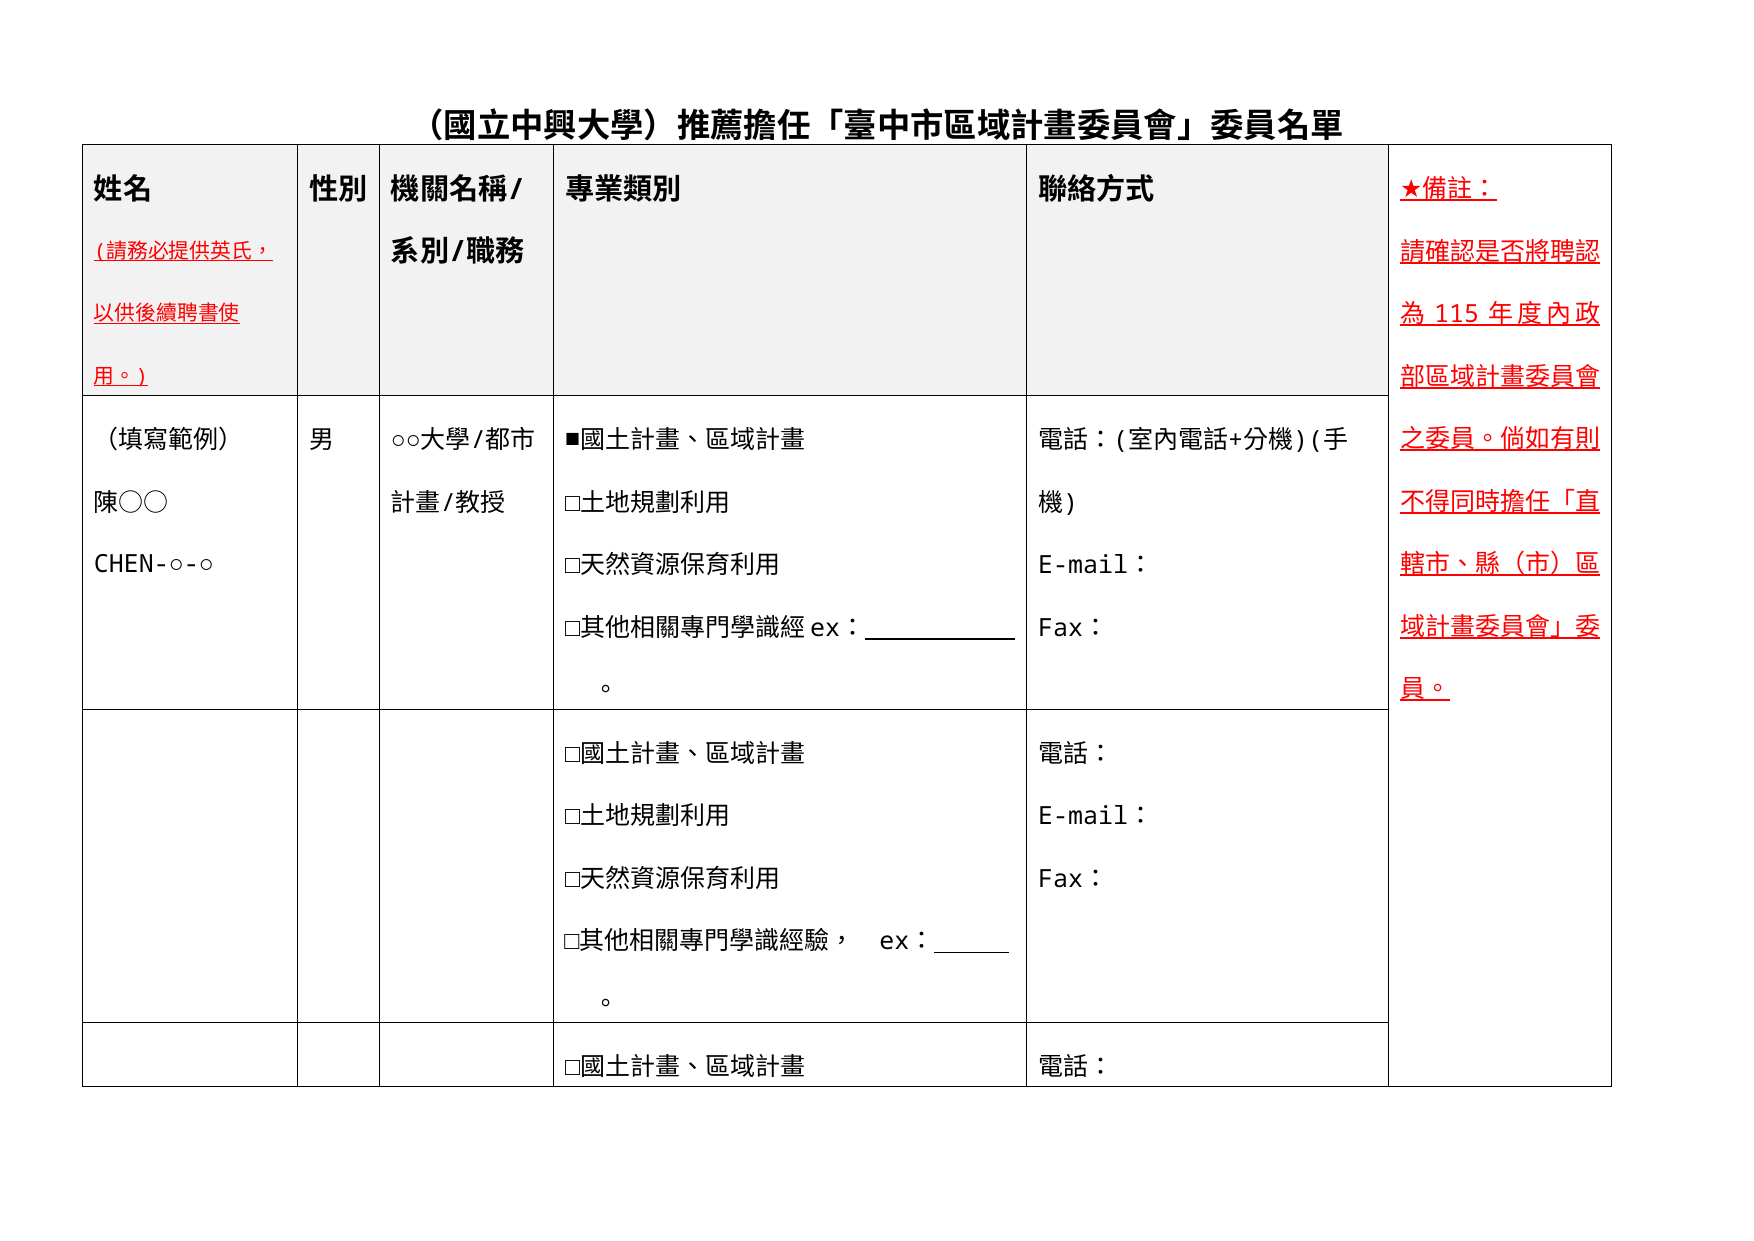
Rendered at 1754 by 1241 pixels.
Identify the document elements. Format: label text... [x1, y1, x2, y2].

table_cell ■國土計畫、區域計畫 □土地規劃利用 □天然資源保育利用 □其他相關專門學識經ex： 。 [554, 396, 1026, 708]
table_cell □國土計畫、區域計畫 □土地規劃利用 □天然資源保育利用 □其他相關專門學識經驗， ex： 。 [554, 710, 1026, 1022]
table_cell [83, 1023, 297, 1086]
table_cell 電話： [1027, 1023, 1388, 1086]
table_cell [380, 1023, 553, 1086]
table_cell 電話：(室內電話+分機)(手機) E-mail： Fax： [1027, 396, 1388, 708]
table_header 性別 [298, 145, 379, 395]
table_cell （填寫範例） 陳○○ CHEN-○-○ [83, 396, 297, 708]
table_header ★備註： 請確認是否將聘認為115年度內政部區域計畫委員會之委員。倘如有則不得同時擔任「直轄市、縣（市）區域計畫委員會」委員。 [1389, 145, 1611, 1086]
table_cell [83, 710, 297, 1022]
table_header 專業類別 [554, 145, 1026, 395]
table_header 聯絡方式 [1027, 145, 1388, 395]
table_cell ○○大學/都市計畫/教授 [380, 396, 553, 708]
table_cell [298, 1023, 379, 1086]
table_cell 男 [298, 396, 379, 708]
table_cell [298, 710, 379, 1022]
table_header 機關名稱/系別/職務 [380, 145, 553, 395]
table_cell [380, 710, 553, 1022]
table_cell 電話： E-mail： Fax： [1027, 710, 1388, 1022]
table_header 姓名 (請務必提供英氏，以供後續聘書使用。) [83, 145, 297, 395]
table_cell □國土計畫、區域計畫 [554, 1023, 1026, 1086]
text （國立中興大學）推薦擔任「臺中市區域計畫委員會」委員名單 [112, 81, 1641, 144]
